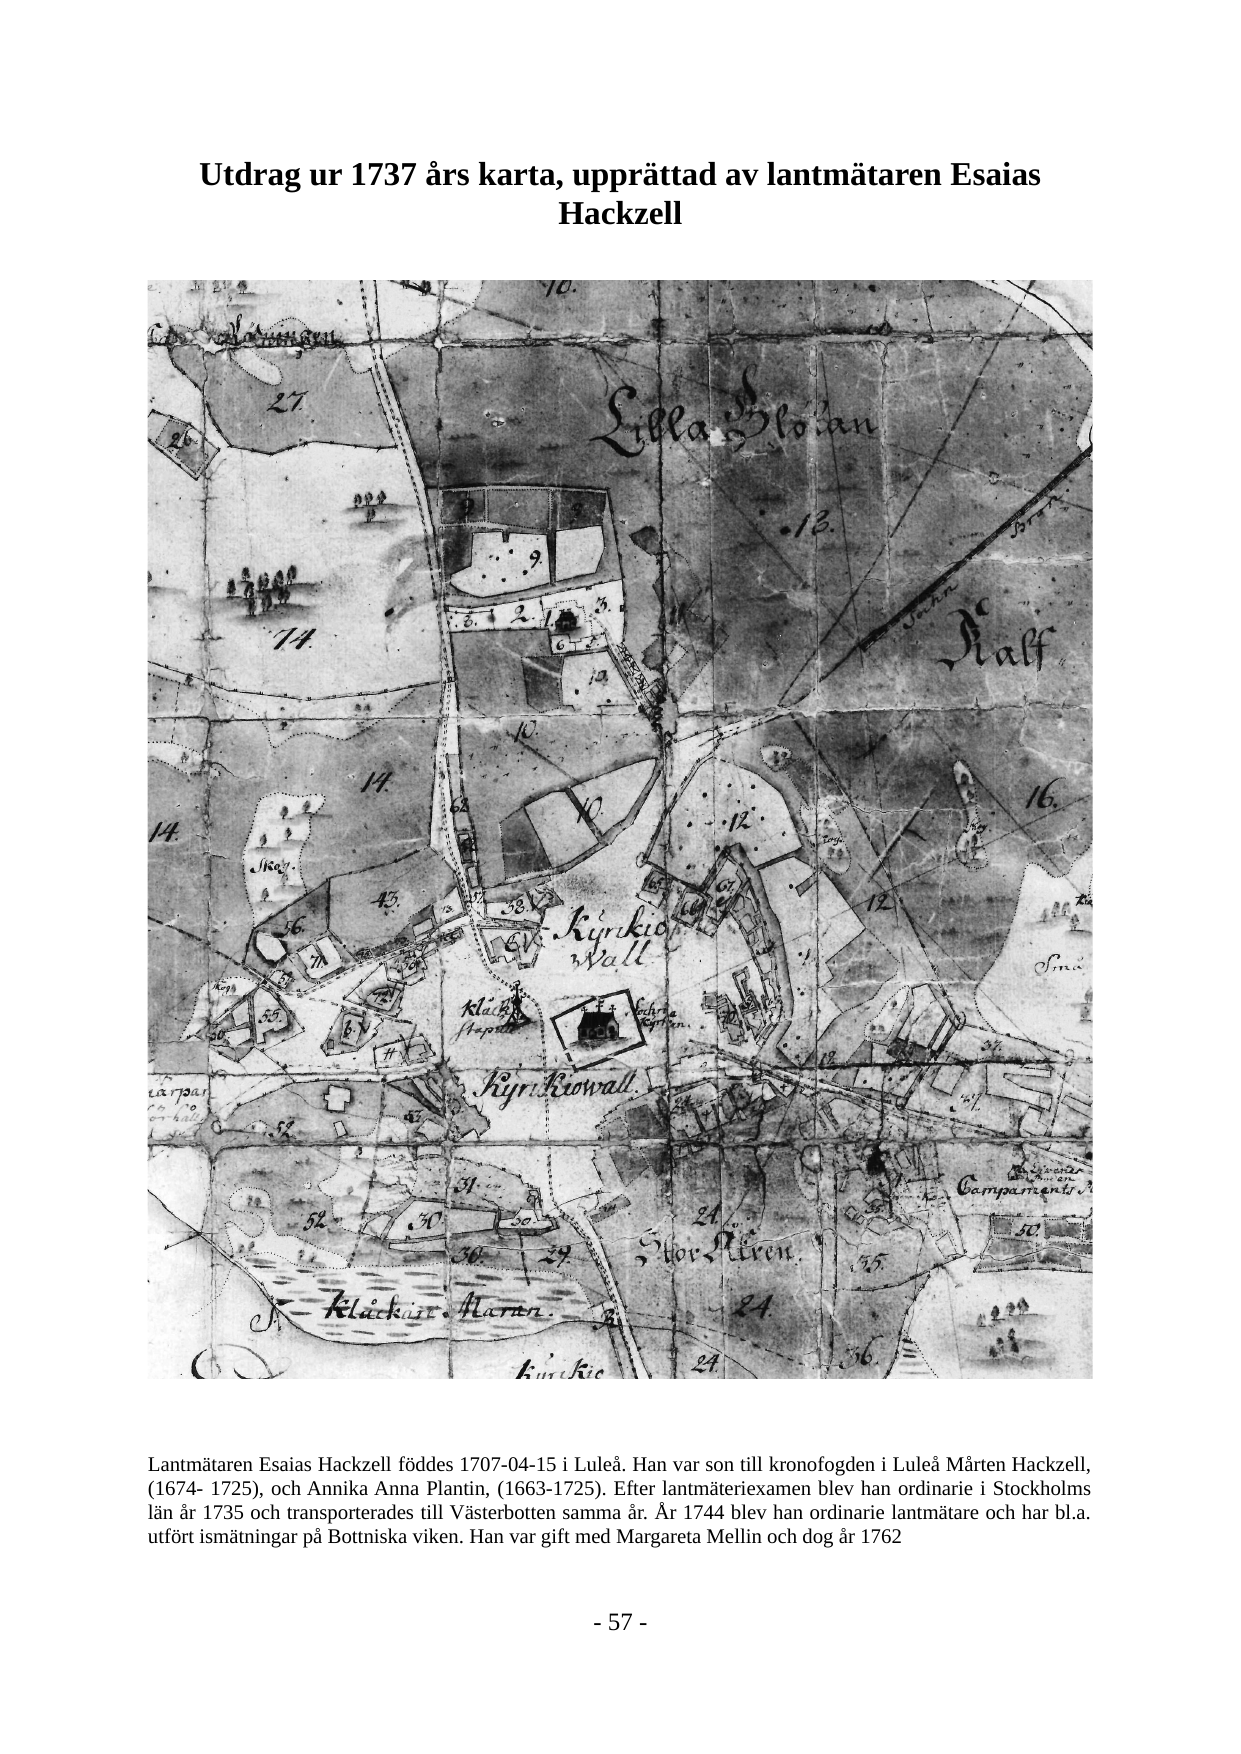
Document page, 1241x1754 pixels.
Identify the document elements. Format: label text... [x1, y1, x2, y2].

picture [147, 280, 1093, 1379]
text Lantmätaren Esaias Hackzell föddes 1707-04-15 i Luleå. Han var son till kronofogden i Luleå Mårten Hackzell, (1674- 1725), och Annika Anna Plantin, (1663-1725). Efter lantmäteriexamen blev han ordinarie i Stockholms län år 1735 och transporterades till Västerbotten samma år. År 1744 blev han ordinarie lantmätare och har bl.a. utfört ismätningar på Bottniska viken. Han var gift med Margareta Mellin och dog år 1762 [148, 1452, 1093, 1548]
text Utdrag ur 1737 års karta, upprättad av lantmätaren Esaias Hackzell [148, 155, 1093, 231]
